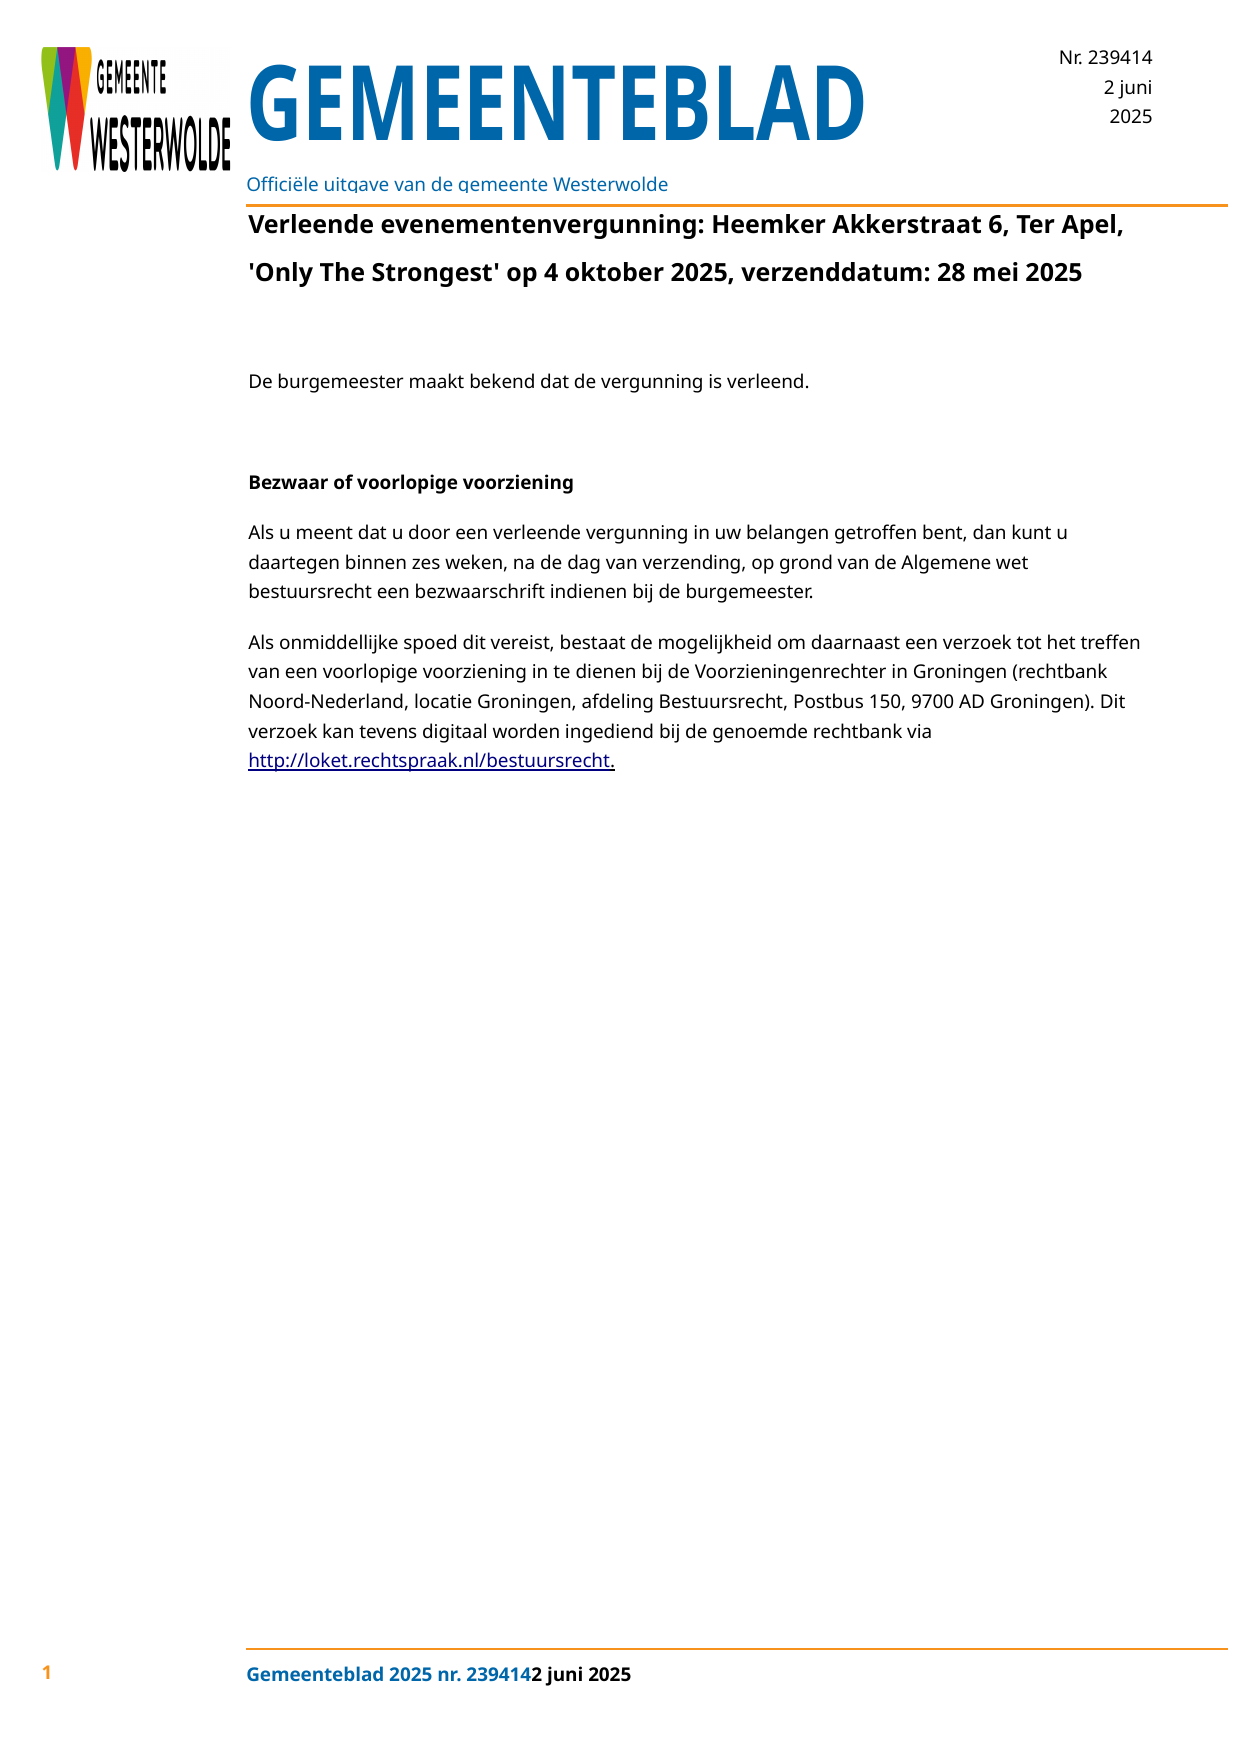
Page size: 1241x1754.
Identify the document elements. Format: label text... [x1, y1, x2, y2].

text Bezwaar of voorlopige voorziening [248, 469, 1152, 495]
text Als u meent dat u door een verleende vergunning in uw belangen getroffen bent, dan kunt u daartegen binnen zes weken, na de dag van verzending, op grond van de Algemene wet bestuursrecht een bezwaarschrift indienen bij de burgemeester. [248, 519, 1152, 604]
picture [41, 47, 231, 172]
text Verleende evenementenvergunning: Heemker Akkerstraat 6, Ter Apel, 'Only The Strongest' op 4 oktober 2025, verzenddatum: 28 mei 2025 [248, 207, 1152, 288]
text De burgemeester maakt bekend dat de vergunning is verleend. [248, 368, 1152, 394]
text Als onmiddellijke spoed dit vereist, bestaat de mogelijkheid om daarnaast een verzoek tot het treffen van een voorlopige voorziening in te dienen bij de Voorzieningenrechter in Groningen (rechtbank Noord-Nederland, locatie Groningen, afdeling Bestuursrecht, Postbus 150, 9700 AD Groningen). Dit verzoek kan tevens digitaal worden ingediend bij de genoemde rechtbank via http://loket.rechtspraak.nl/bestuursrecht. [248, 629, 1152, 773]
